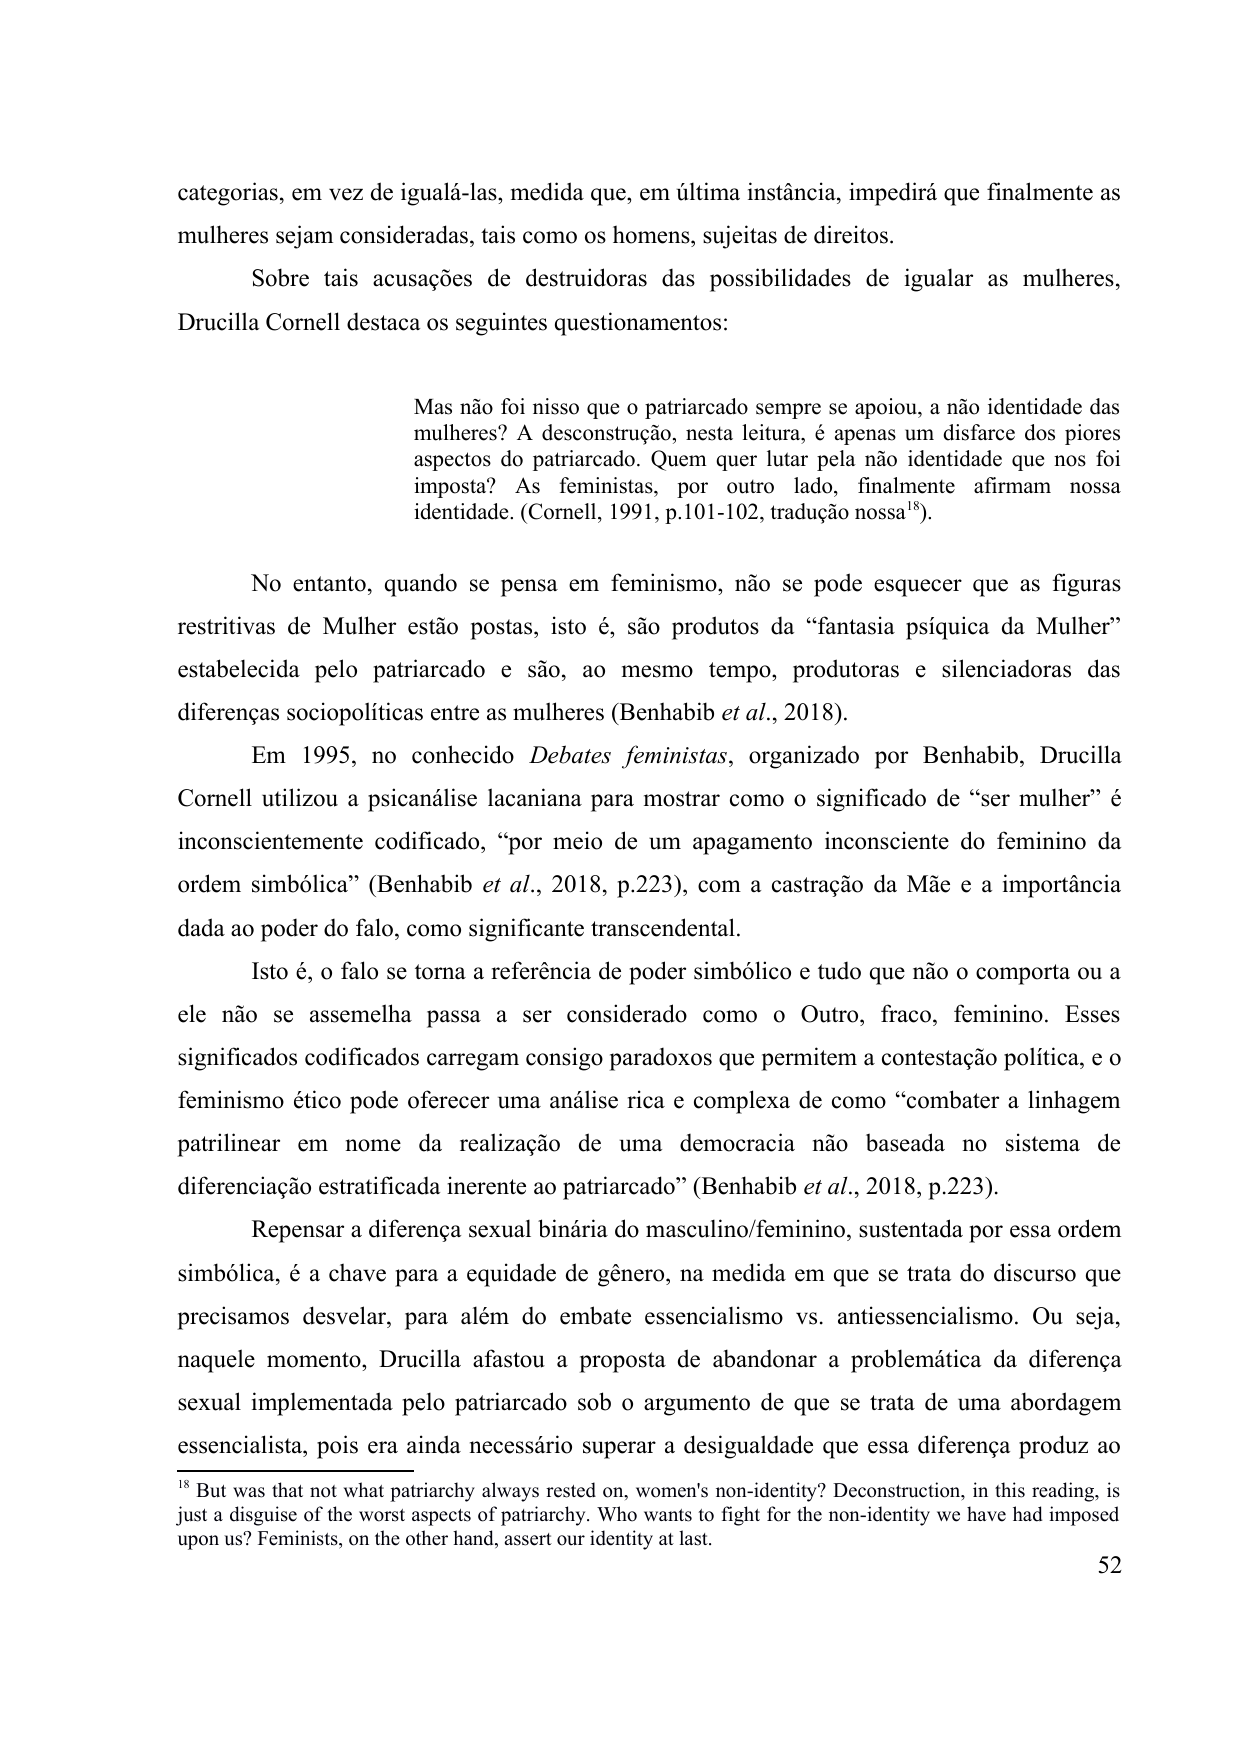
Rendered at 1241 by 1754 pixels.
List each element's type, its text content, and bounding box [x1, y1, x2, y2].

text Repensar a diferença sexual binária do masculino/feminino, sustentada por essa ordem simbólica, é a chave para a equidade de gênero, na medida em que se trata do discurso que precisamos desvelar, para além do embate essencialismo vs. antiessencialismo. Ou seja, naquele momento, Drucilla afastou a proposta de abandonar a problemática da diferença sexual implementada pelo patriarcado sob o argumento de que se trata de uma abordagem essencialista, pois era ainda necessário superar a desigualdade que essa diferença produz ao [177, 1214, 1122, 1459]
text But was that not what patriarchy always rested on, women's non-identity? Deconstruction, in this reading, is just a disguise of the worst aspects of patriarchy. Who wants to fight for the non-identity we have had imposed upon us? Feminists, on the other hand, assert our identity at last. [177, 1477, 1122, 1550]
text No entanto, quando se pensa em feminismo, não se pode esquecer que as figuras restritivas de Mulher estão postas, isto é, são produtos da “fantasia psíquica da Mulher” estabelecida pelo patriarcado e são, ao mesmo tempo, produtoras e silenciadoras das diferenças sociopolíticas entre as mulheres (Benhabib et al., 2018). [177, 568, 1122, 726]
text Mas não foi nisso que o patriarcado sempre se apoiou, a não identidade das mulheres? A desconstrução, nesta leitura, é apenas um disfarce dos piores aspectos do patriarcado. Quem quer lutar pela não identidade que nos foi imposta? As feministas, por outro lado, finalmente afirmam nossa identidade. (Cornell, 1991, p.101-102, tradução nossa). [413, 393, 1122, 524]
text Em 1995, no conhecido Debates feministas, organizado por Benhabib, Drucilla Cornell utilizou a psicanálise lacaniana para mostrar como o significado de “ser mulher” é inconscientemente codificado, “por meio de um apagamento inconsciente do feminino da ordem simbólica” (Benhabib et al., 2018, p.223), com a castração da Mãe e a importância dada ao poder do falo, como significante transcendental. [177, 740, 1122, 941]
text categorias, em vez de igualá-las, medida que, em última instância, impedirá que finalmente as mulheres sejam consideradas, tais como os homens, sujeitas de direitos. [177, 177, 1122, 249]
text Isto é, o falo se torna a referência de poder simbólico e tudo que não o comporta ou a ele não se assemelha passa a ser considerado como o Outro, fraco, feminino. Esses significados codificados carregam consigo paradoxos que permitem a contestação política, e o feminismo ético pode oferecer uma análise rica e complexa de como “combater a linhagem patrilinear em nome da realização de uma democracia não baseada no sistema de diferenciação estratificada inerente ao patriarcado” (Benhabib et al., 2018, p.223). [177, 956, 1122, 1200]
text Sobre tais acusações de destruidoras das possibilidades de igualar as mulheres, Drucilla Cornell destaca os seguintes questionamentos: [177, 263, 1122, 335]
